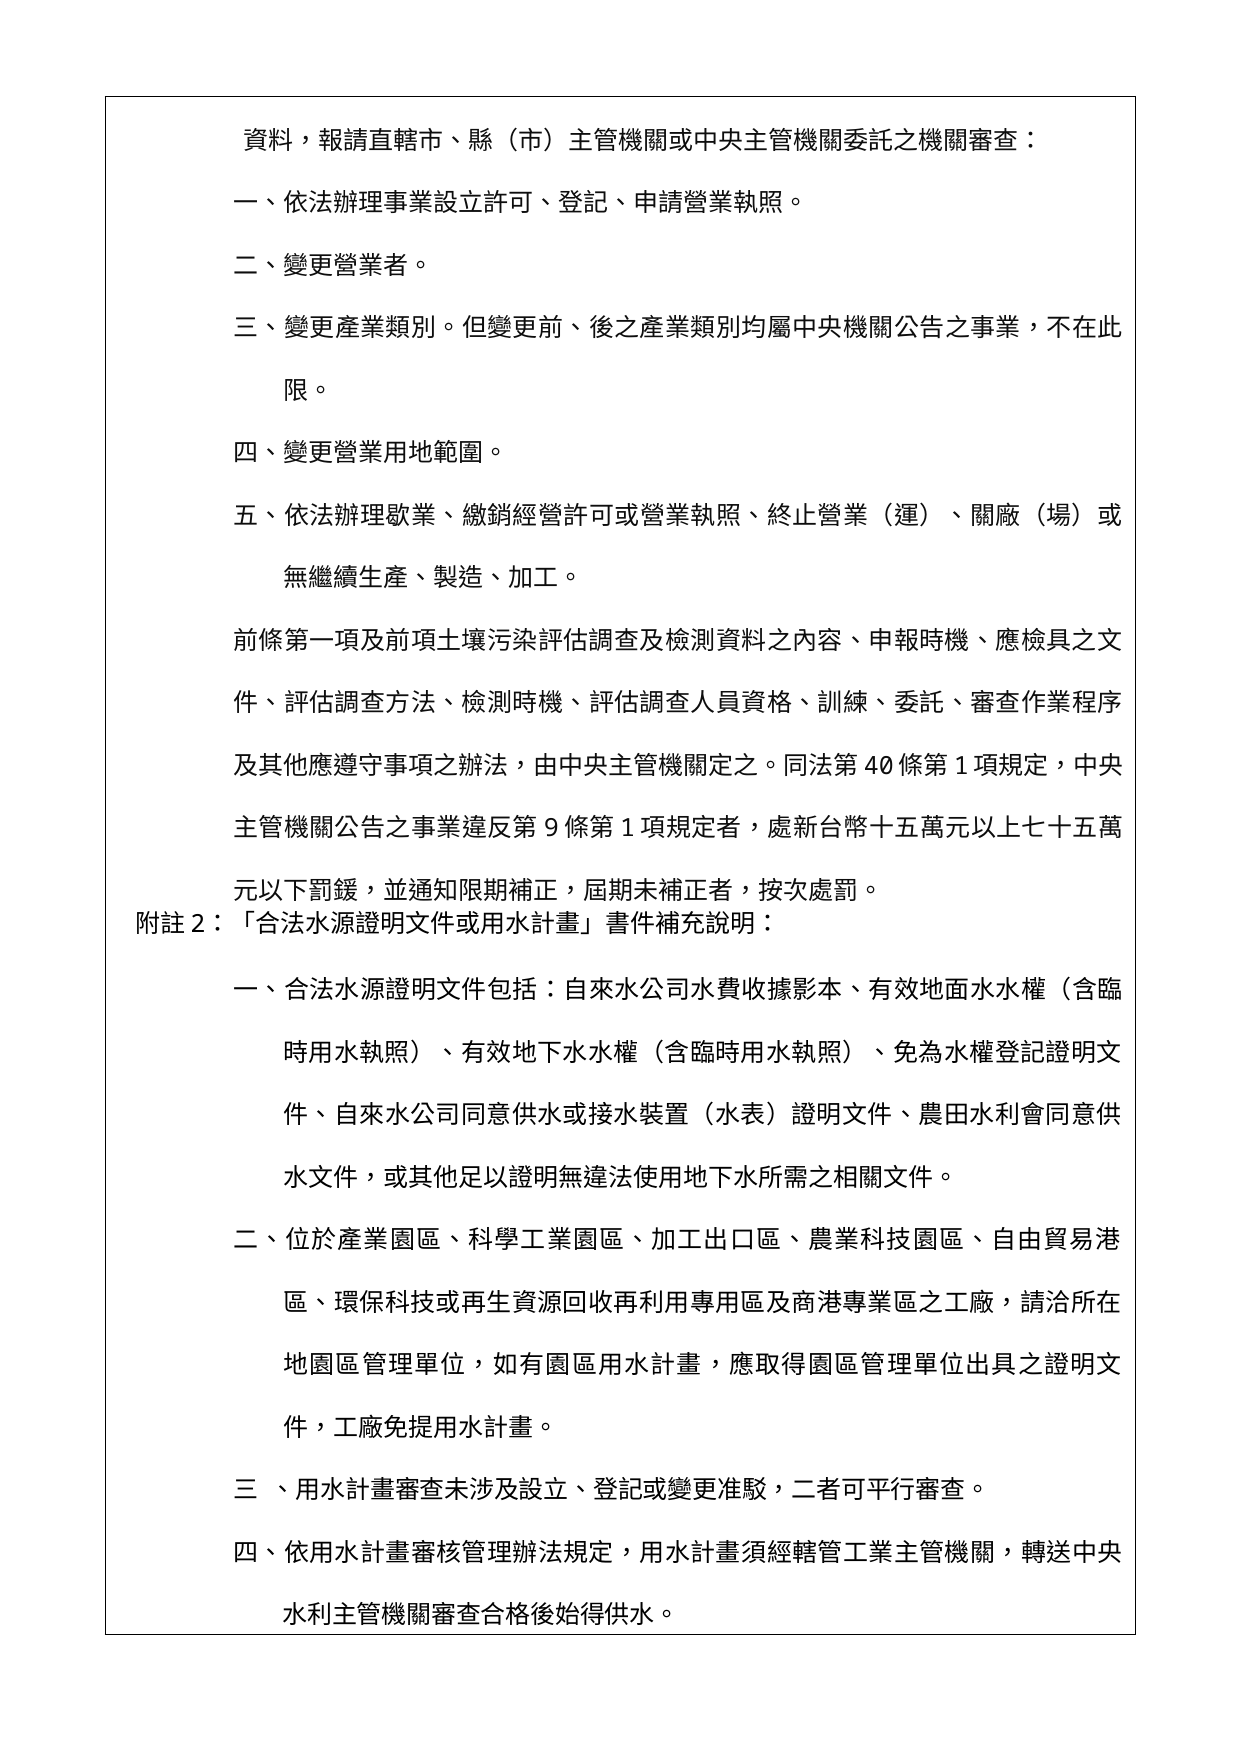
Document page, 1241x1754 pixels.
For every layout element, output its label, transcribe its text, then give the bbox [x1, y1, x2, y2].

table_cell 資料，報請直轄市、縣（市）主管機關或中央主管機關委託之機關審查： 一、依法辦理事業設立許可、登記、申請營業執照。 二、變更營業者。 三、變更產業類別。但變更前、後之產業類別均屬中央機關公告之事業，不在此限。 四、變更營業用地範圍。 五、依法辦理歇業、繳銷經營許可或營業執照、終止營業（運）、關廠（場）或無繼續生產、製造、加工。 前條第一項及前項土壤污染評估調查及檢測資料之內容、申報時機、應檢具之文件、評估調查方法、檢測時機、評估調查人員資格、訓練、委託、審查作業程序及其他應遵守事項之辦法，由中央主管機關定之。同法第40條第1項規定，中央主管機關公告之事業違反第9條第1項規定者，處新台幣十五萬元以上七十五萬元以下罰鍰，並通知限期補正，屆期未補正者，按次處罰。 附註2：「合法水源證明文件或用水計畫」書件補充說明： 一、合法水源證明文件包括：自來水公司水費收據影本、有效地面水水權（含臨時用水執照）、有效地下水水權（含臨時用水執照）、免為水權登記證明文件、自來水公司同意供水或接水裝置（水表）證明文件、農田水利會同意供水文件，或其他足以證明無違法使用地下水所需之相關文件。 二、位於產業園區、科學工業園區、加工出口區、農業科技園區、自由貿易港區、環保科技或再生資源回收再利用專用區及商港專業區之工廠，請洽所在地園區管理單位，如有園區用水計畫，應取得園區管理單位出具之證明文件，工廠免提用水計畫。 三 、用水計畫審查未涉及設立、登記或變更准駁，二者可平行審查。 四、依用水計畫審核管理辦法規定，用水計畫須經轄管工業主管機關，轉送中央水利主管機關審查合格後始得供水。 [106, 97, 1135, 1633]
